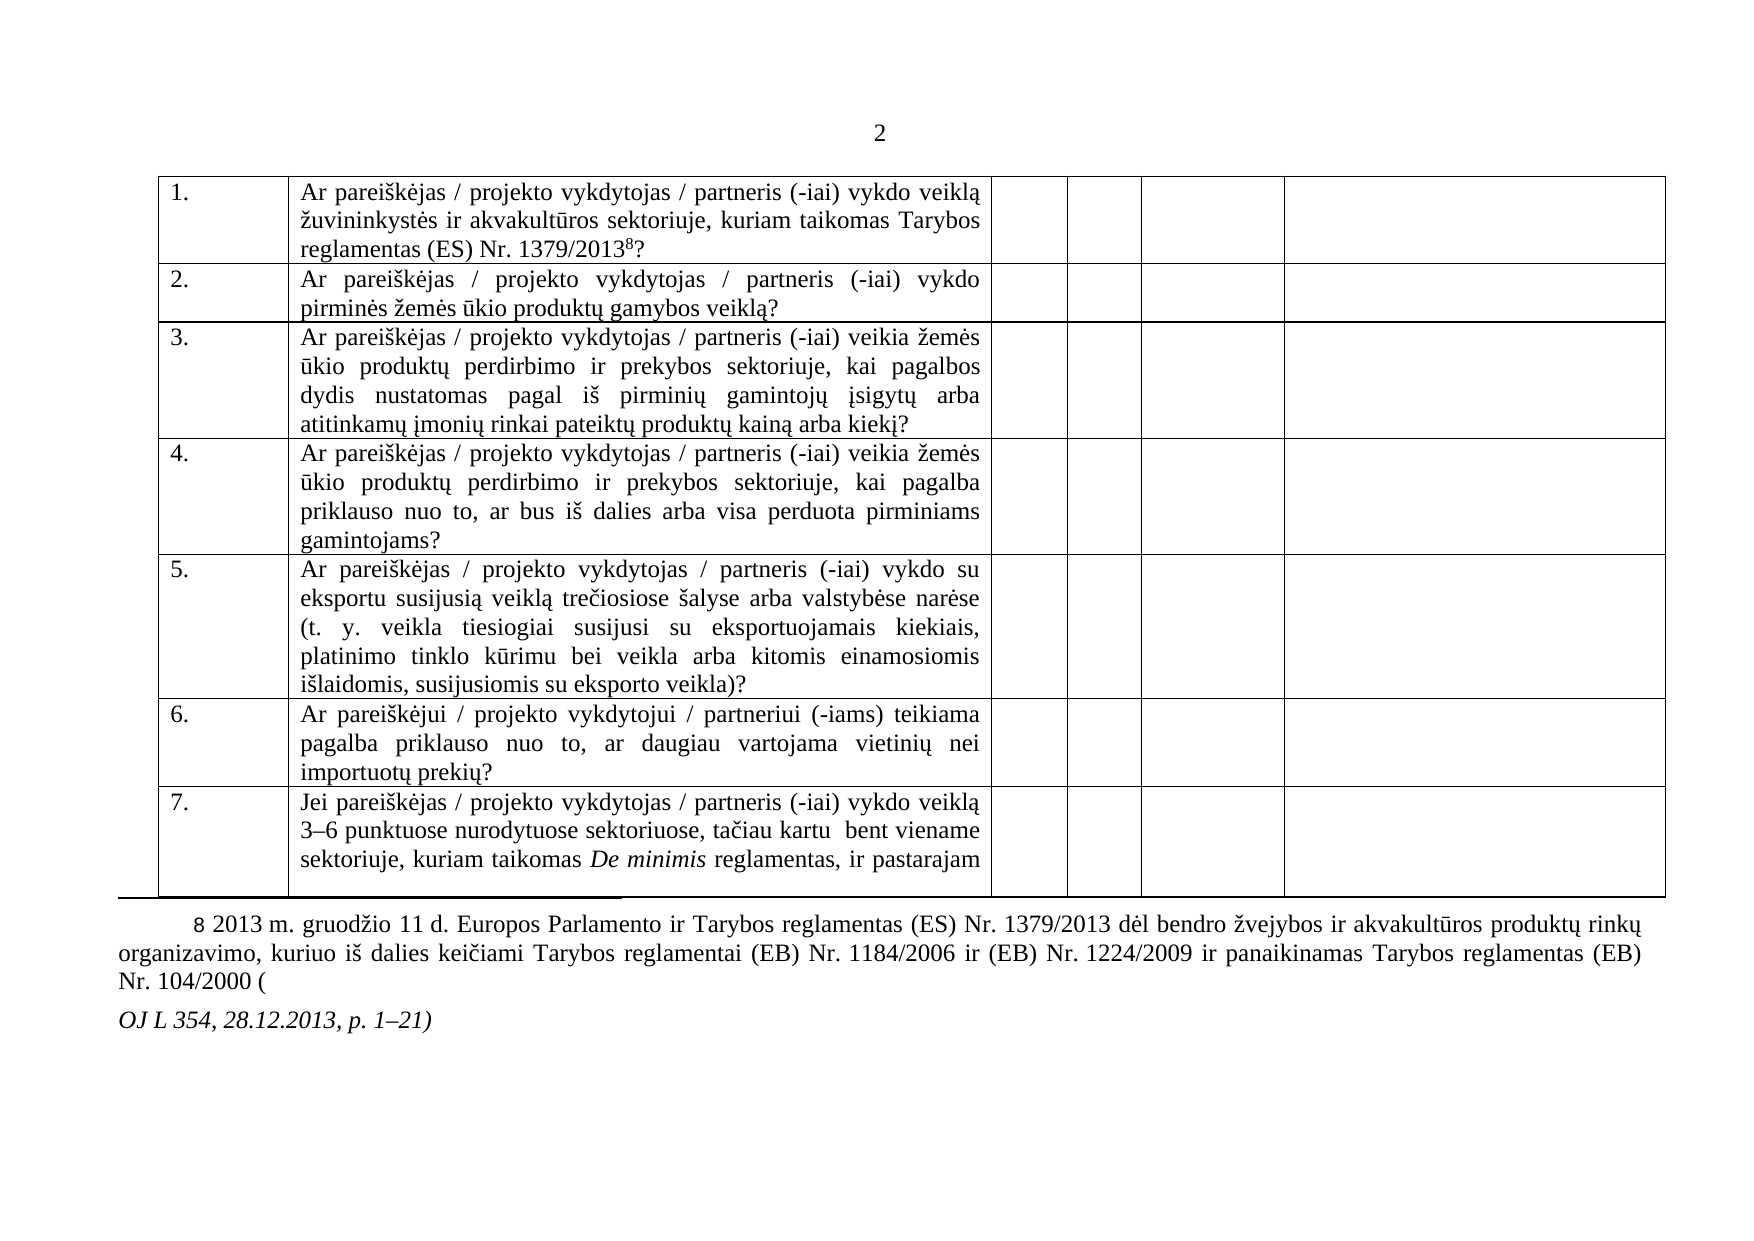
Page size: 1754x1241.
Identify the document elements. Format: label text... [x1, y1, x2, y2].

table_cell [1285, 264, 1665, 321]
table_cell [992, 699, 1067, 786]
table_cell [1142, 439, 1284, 553]
table_cell [1068, 699, 1141, 786]
table_cell Ar pareiškėjas / projekto vykdytojas / partneris (-iai) vykdo pirminės žemės ūkio produktų gamybos veiklą? [289, 264, 991, 321]
table_cell [1285, 323, 1665, 437]
table_cell [1285, 787, 1665, 896]
table_cell Ar pareiškėjui / projekto vykdytojui / partneriui (-iams) teikiama pagalba priklauso nuo to, ar daugiau vartojama vietinių nei importuotų prekių? [289, 699, 991, 786]
table_cell [992, 555, 1067, 698]
table_cell [1142, 699, 1284, 786]
table_cell Ar pareiškėjas / projekto vykdytojas / partneris (-iai) veikia žemės ūkio produktų perdirbimo ir prekybos sektoriuje, kai pagalba priklauso nuo to, ar bus iš dalies arba visa perduota pirminiams gamintojams? [289, 439, 991, 553]
table_cell 1. [159, 177, 288, 263]
table_cell [1142, 787, 1284, 896]
table_cell [992, 177, 1067, 263]
table_cell 6. [159, 699, 288, 786]
table_cell [1285, 555, 1665, 698]
table_cell 5. [159, 555, 288, 698]
table_cell [1285, 439, 1665, 553]
table_cell [992, 787, 1067, 896]
table_cell [1142, 177, 1284, 263]
table_cell 2. [159, 264, 288, 321]
table_cell [1068, 177, 1141, 263]
table_cell [1068, 787, 1141, 896]
table_cell [1142, 264, 1284, 321]
table_cell [992, 439, 1067, 553]
table_cell Ar pareiškėjas / projekto vykdytojas / partneris (-iai) vykdo su eksportu susijusią veiklą trečiosiose šalyse arba valstybėse narėse (t. y. veikla tiesiogiai susijusi su eksportuojamais kiekiais, platinimo tinklo kūrimu bei veikla arba kitomis einamosiomis išlaidomis, susijusiomis su eksporto veikla)? [289, 555, 991, 698]
table_cell 3. [159, 323, 288, 437]
table_cell [1068, 439, 1141, 553]
table_cell [1142, 555, 1284, 698]
table_cell 7. [159, 787, 288, 896]
table_cell [992, 323, 1067, 437]
table_cell [1285, 177, 1665, 263]
table_cell [1068, 555, 1141, 698]
table_cell [1068, 323, 1141, 437]
table_cell Ar pareiškėjas / projekto vykdytojas / partneris (-iai) veikia žemės ūkio produktų perdirbimo ir prekybos sektoriuje, kai pagalbos dydis nustatomas pagal iš pirminių gamintojų įsigytų arba atitinkamų įmonių rinkai pateiktų produktų kainą arba kiekį? [289, 323, 991, 437]
table_cell Jei pareiškėjas / projekto vykdytojas / partneris (-iai) vykdo veiklą 3–6 punktuose nurodytuose sektoriuose, tačiau kartu bent viename sektoriuje, kuriam taikomas De minimis reglamentas, ir pastarajam [289, 787, 991, 896]
table_cell Ar pareiškėjas / projekto vykdytojas / partneris (-iai) vykdo veiklą žuvininkystės ir akvakultūros sektoriuje, kuriam taikomas Tarybos reglamentas (ES) Nr. 1379/2013? [289, 177, 991, 263]
table_cell [1285, 699, 1665, 786]
table_cell [992, 264, 1067, 321]
table_cell 4. [159, 439, 288, 553]
table_cell [1142, 323, 1284, 437]
table_cell [1068, 264, 1141, 321]
